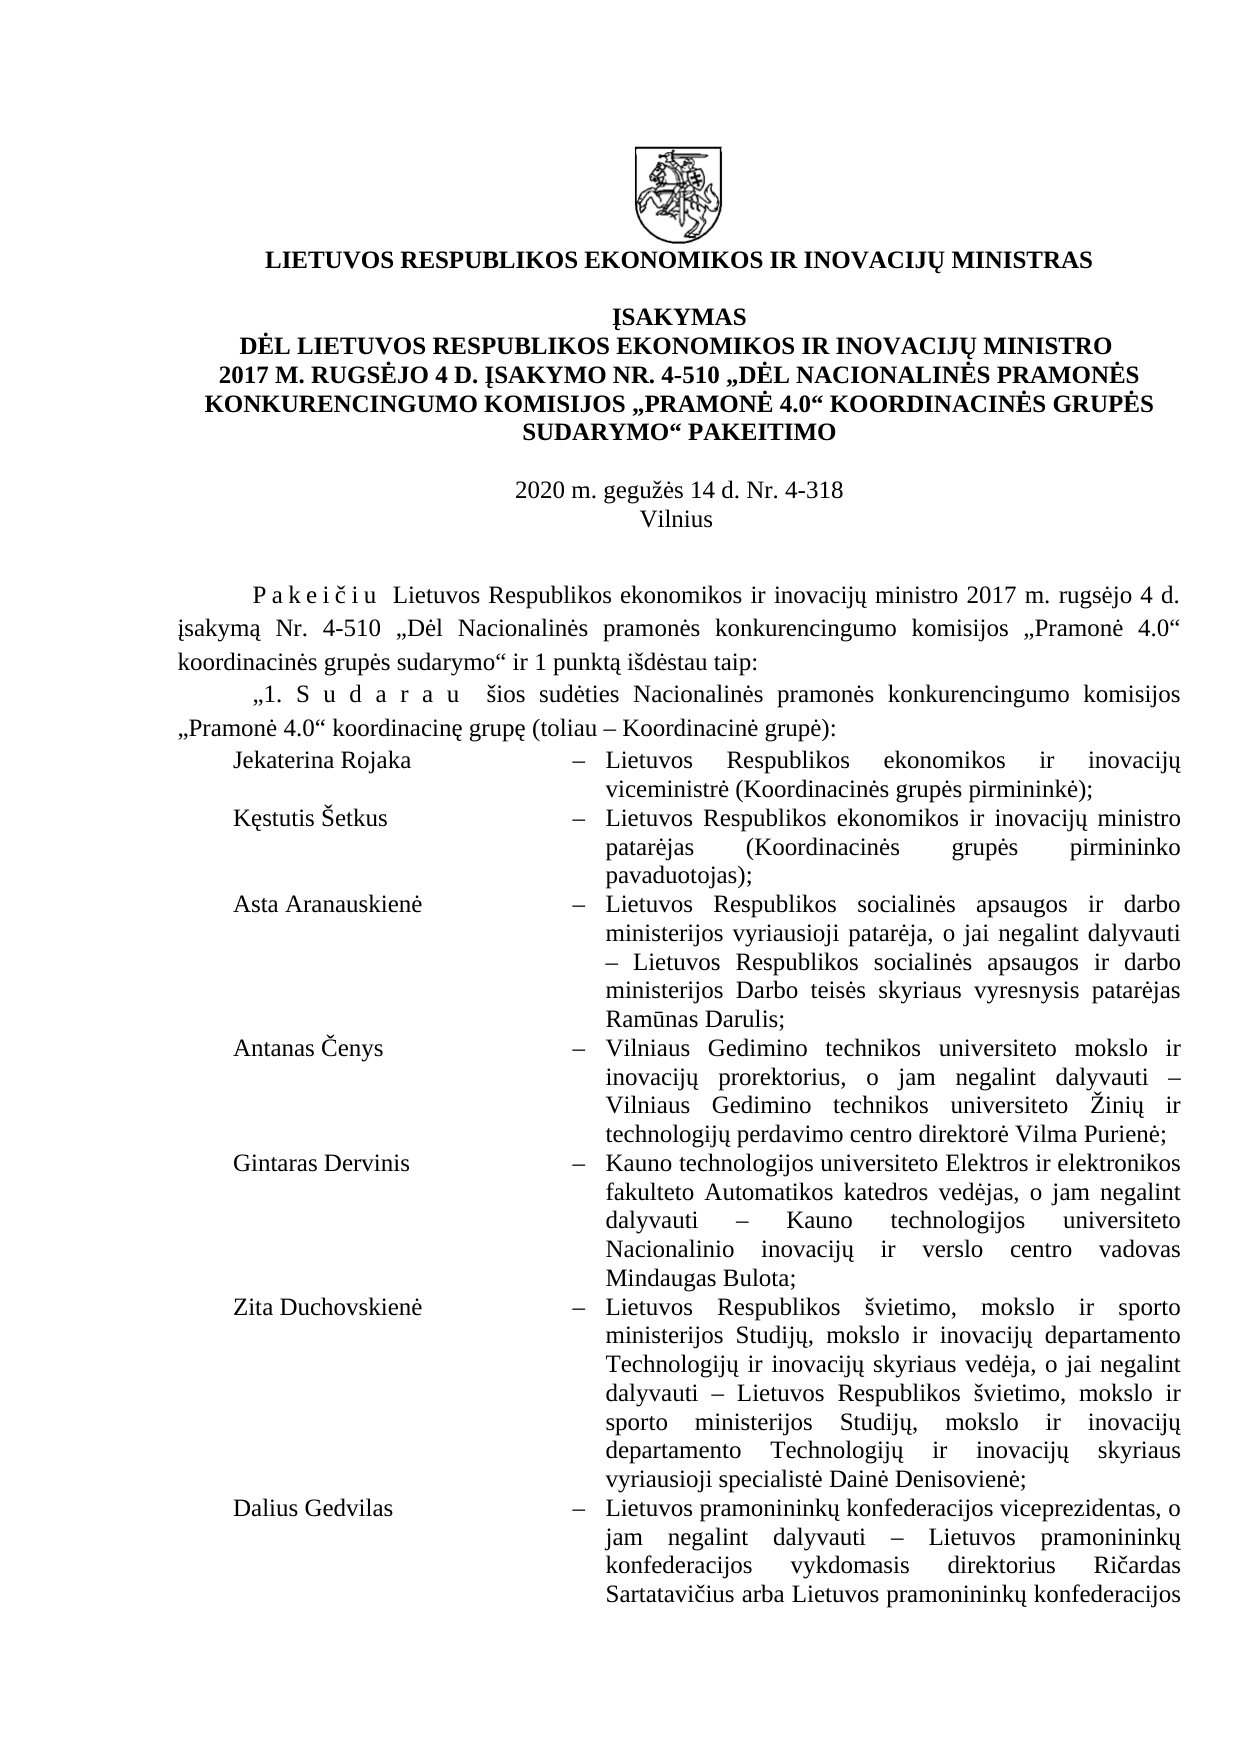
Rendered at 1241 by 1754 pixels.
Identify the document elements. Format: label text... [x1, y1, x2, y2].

table_cell – [573, 1033, 605, 1148]
table_cell Kęstutis Šetkus [233, 803, 572, 889]
table_cell Lietuvos Respublikos švietimo, mokslo ir sporto ministerijos Studijų, mokslo ir inovacijų departamento Technologijų ir inovacijų skyriaus vedėja, o jai negalint dalyvauti – Lietuvos Respublikos švietimo, mokslo ir sporto ministerijos Studijų, mokslo ir inovacijų departamento Technologijų ir inovacijų skyriaus vyriausioji specialistė Dainė Denisovienė; [605, 1292, 1192, 1493]
table_cell Vilniaus Gedimino technikos universiteto mokslo ir inovacijų prorektorius, o jam negalint dalyvauti – Vilniaus Gedimino technikos universiteto Žinių ir technologijų perdavimo centro direktorė Vilma Purienė; [605, 1033, 1192, 1148]
text „1. S u d a r a u šios sudėties Nacionalinės pramonės konkurencingumo komisijos „Pramonė 4.0“ koordinacinę grupę (toliau – Koordinacinė grupė): [177, 679, 1181, 741]
table_cell Zita Duchovskienė [233, 1292, 572, 1493]
table_cell – [573, 803, 605, 889]
table_cell Lietuvos pramonininkų konfederacijos viceprezidentas, o jam negalint dalyvauti – Lietuvos pramonininkų konfederacijos vykdomasis direktorius Ričardas Sartatavičius arba Lietuvos pramonininkų konfederacijos [605, 1493, 1192, 1608]
table_cell Lietuvos Respublikos ekonomikos ir inovacijų ministro patarėjas (Koordinacinės grupės pirmininko pavaduotojas); [605, 803, 1192, 889]
text DĖL LIETUVOS RESPUBLIKOS EKONOMIKOS IR INOVACIJŲ MINISTRO 2017 M. RUGSĖJO 4 D. ĮSAKYMO NR. 4-510 „DĖL NACIONALINĖS PRAMONĖS KONKURENCINGUMO KOMISIJOS „PRAMONĖ 4.0“ KOORDINACINĖS GRUPĖS SUDARYMO“ PAKEITIMO [177, 331, 1181, 446]
text Pakeičiu Lietuvos Respublikos ekonomikos ir inovacijų ministro 2017 m. rugsėjo 4 d. įsakymą Nr. 4-510 „Dėl Nacionalinės pramonės konkurencingumo komisijos „Pramonė 4.0“ koordinacinės grupės sudarymo“ ir 1 punktą išdėstau taip: [177, 581, 1181, 675]
table_header Jekaterina Rojaka [233, 746, 572, 803]
table_cell Dalius Gedvilas [233, 1493, 572, 1608]
table_header – [573, 746, 605, 803]
table_cell Asta Aranauskienė [233, 889, 572, 1033]
text įsakymas [177, 302, 1181, 331]
table_cell Kauno technologijos universiteto Elektros ir elektronikos fakulteto Automatikos katedros vedėjas, o jam negalint dalyvauti – Kauno technologijos universiteto Nacionalinio inovacijų ir verslo centro vadovas Mindaugas Bulota; [605, 1148, 1192, 1292]
table_cell – [573, 1493, 605, 1608]
table_cell Antanas Čenys [233, 1033, 572, 1148]
table_cell – [573, 1148, 605, 1292]
text LIETUVOS RESPUBLIKOS Ekonomikos ir inovacijų MINISTRAS [177, 245, 1181, 274]
table_cell Lietuvos Respublikos socialinės apsaugos ir darbo ministerijos vyriausioji patarėja, o jai negalint dalyvauti – Lietuvos Respublikos socialinės apsaugos ir darbo ministerijos Darbo teisės skyriaus vyresnysis patarėjas Ramūnas Darulis; [605, 889, 1192, 1033]
table_cell – [573, 889, 605, 1033]
text Vilnius [177, 504, 1181, 532]
table_header Lietuvos Respublikos ekonomikos ir inovacijų viceministrė (Koordinacinės grupės pirmininkė); [605, 746, 1192, 803]
table_cell – [573, 1292, 605, 1493]
text 2020 m. gegužės 14 d. Nr. 4-318 [177, 475, 1181, 504]
table_cell Gintaras Dervinis [233, 1148, 572, 1292]
